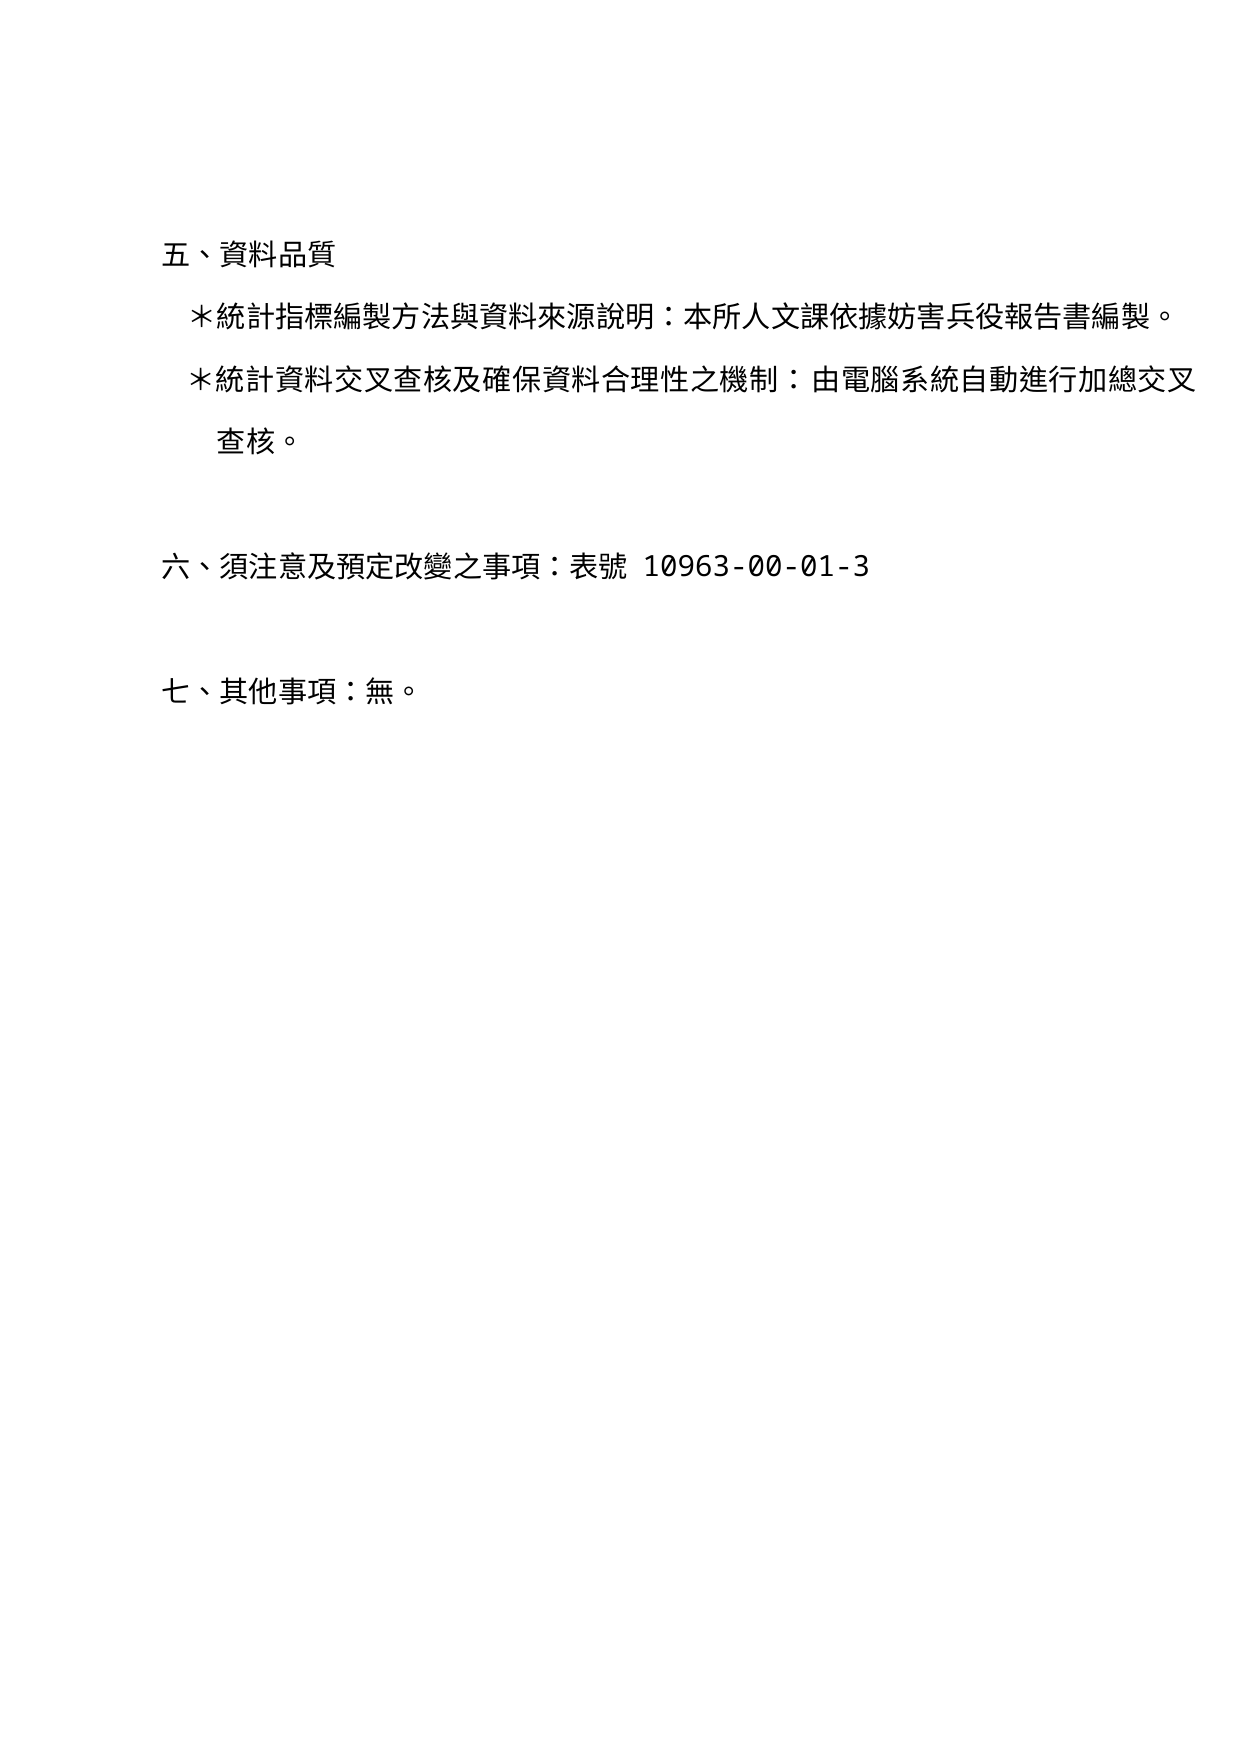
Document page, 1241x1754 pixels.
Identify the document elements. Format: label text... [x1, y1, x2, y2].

table_header 五、資料品質 ＊統計指標編製方法與資料來源說明：本所人文課依據妨害兵役報告書編製。 ＊統計資料交叉查核及確保資料合理性之機制：由電腦系統自動進行加總交叉查核。 六、須注意及預定改變之事項：表號 10963-00-01-3 七、其他事項：無。 [150, 148, 1209, 711]
